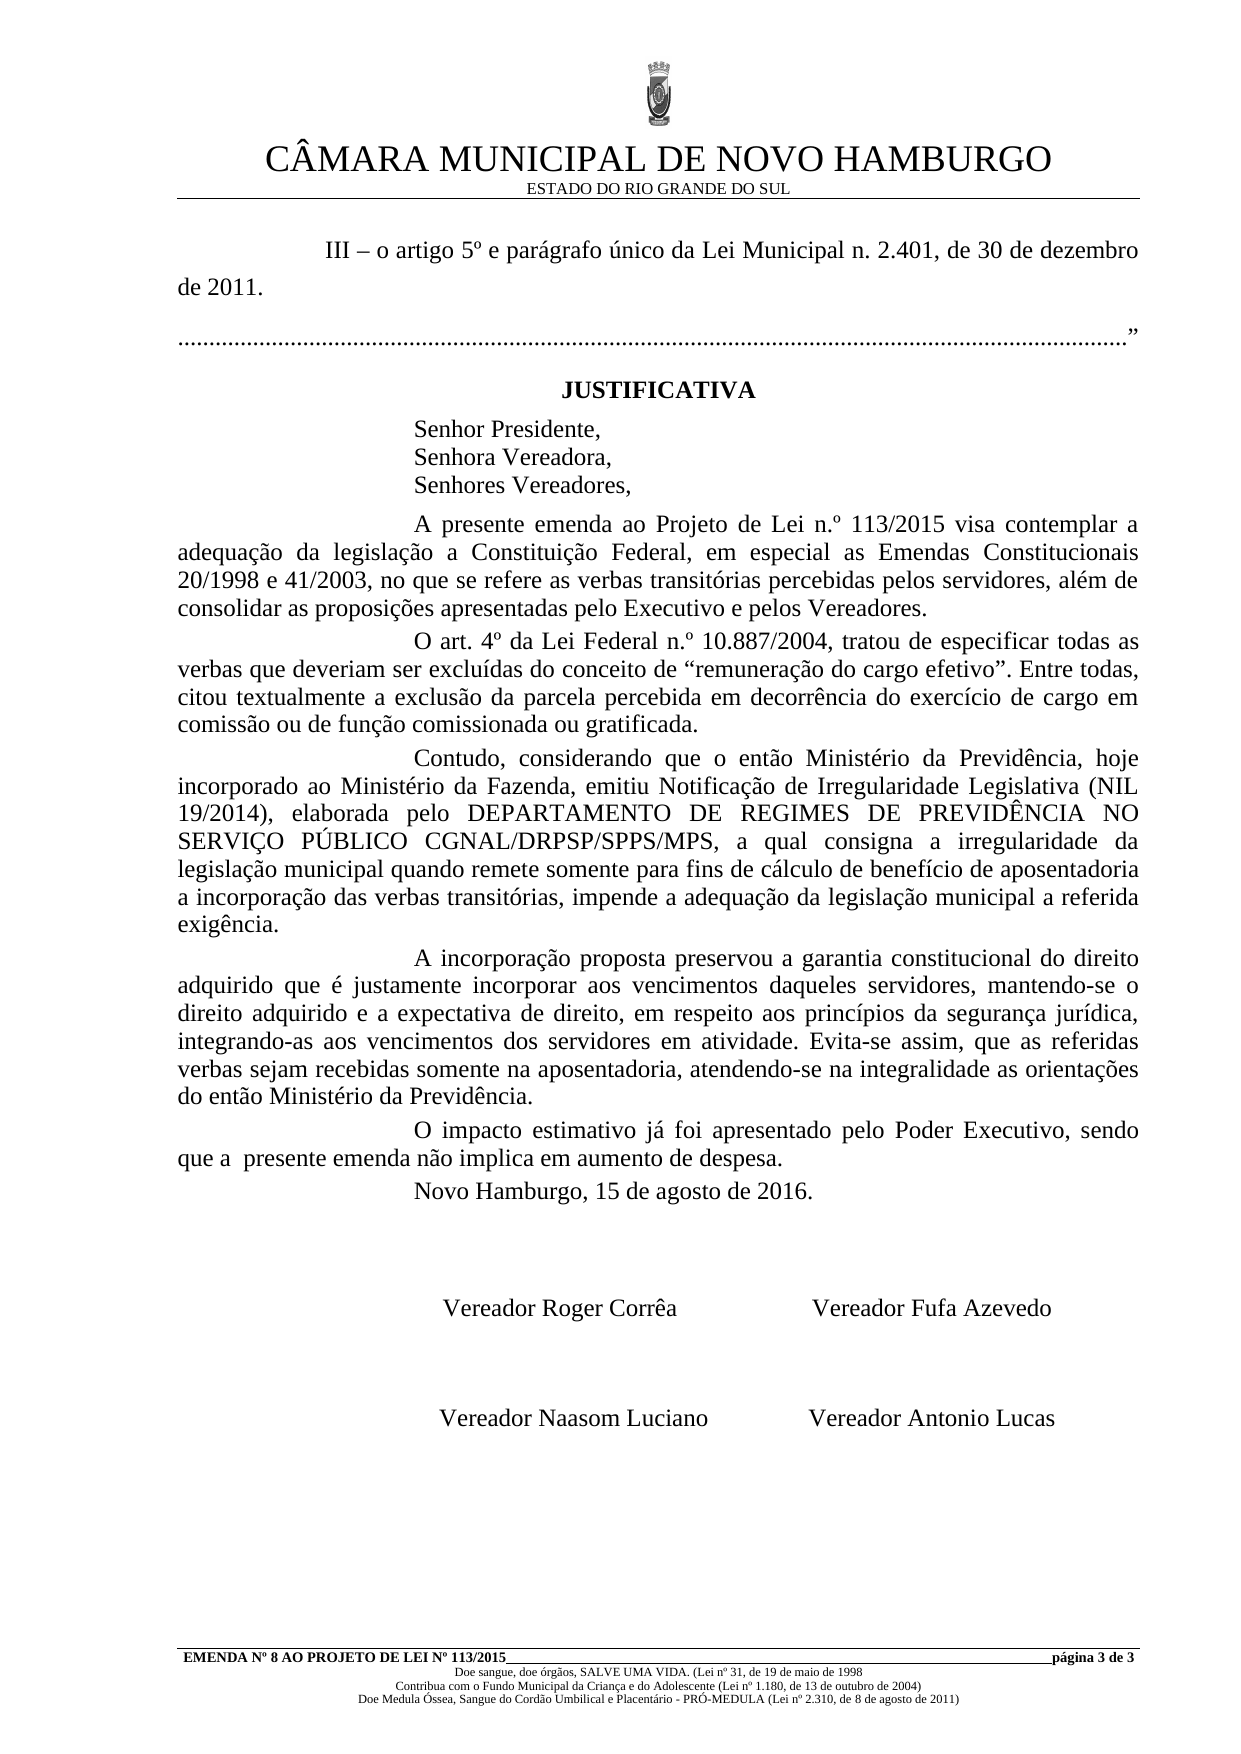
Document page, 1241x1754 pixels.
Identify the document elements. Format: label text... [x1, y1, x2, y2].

text A presente emenda ao Projeto de Lei n.º 113/2015 visa contemplar a adequação da legislação a Constituição Federal, em especial as Emendas Constitucionais 20/1998 e 41/2003, no que se refere as verbas transitórias percebidas pelos servidores, além de consolidar as proposições apresentadas pelo Executivo e pelos Vereadores. [177, 511, 1140, 621]
text Vereador Roger Corrêa Vereador Fufa Azevedo [354, 1294, 1140, 1322]
text O impacto estimativo já foi apresentado pelo Poder Executivo, sendo que a presente emenda não implica em aumento de despesa. [177, 1116, 1140, 1172]
text O art. 4º da Lei Federal n.º 10.887/2004, tratou de especificar todas as verbas que deveriam ser excluídas do conceito de “remuneração do cargo efetivo”. Entre todas, citou textualmente a exclusão da parcela percebida em decorrência do exercício de cargo em comissão ou de função comissionada ou gratificada. [177, 627, 1140, 738]
text ........................................................................................................................................................” [177, 315, 1140, 353]
text Novo Hamburgo, 15 de agosto de 2016. [177, 1177, 1140, 1205]
text Contudo, considerando que o então Ministério da Previdência, hoje incorporado ao Ministério da Fazenda, emitiu Notificação de Irregularidade Legislativa (NIL 19/2014), elaborada pelo DEPARTAMENTO DE REGIMES DE PREVIDÊNCIA NO SERVIÇO PÚBLICO CGNAL/DRPSP/SPPS/MPS, a qual consigna a irregularidade da legislação municipal quando remete somente para fins de cálculo de benefício de aposentadoria a incorporação das verbas transitórias, impende a adequação da legislação municipal a referida exigência. [177, 744, 1140, 938]
text A incorporação proposta preservou a garantia constitucional do direito adquirido que é justamente incorporar aos vencimentos daqueles servidores, mantendo-se o direito adquirido e a expectativa de direito, em respeito aos princípios da segurança jurídica, integrando-as aos vencimentos dos servidores em atividade. Evita-se assim, que as referidas verbas sejam recebidas somente na aposentadoria, atendendo-se na integralidade as orientações do então Ministério da Previdência. [177, 944, 1140, 1110]
text Senhor Presidente, [177, 416, 1140, 443]
text JUSTIFICATIVA [177, 376, 1140, 404]
text Vereador Naasom Luciano Vereador Antonio Lucas [354, 1404, 1140, 1432]
text III – o artigo 5º e parágrafo único da Lei Municipal n. 2.401, de 30 de dezembro de 2011. [177, 228, 1140, 303]
text Senhora Vereadora, [177, 443, 1140, 471]
text Senhores Vereadores, [177, 471, 1140, 499]
